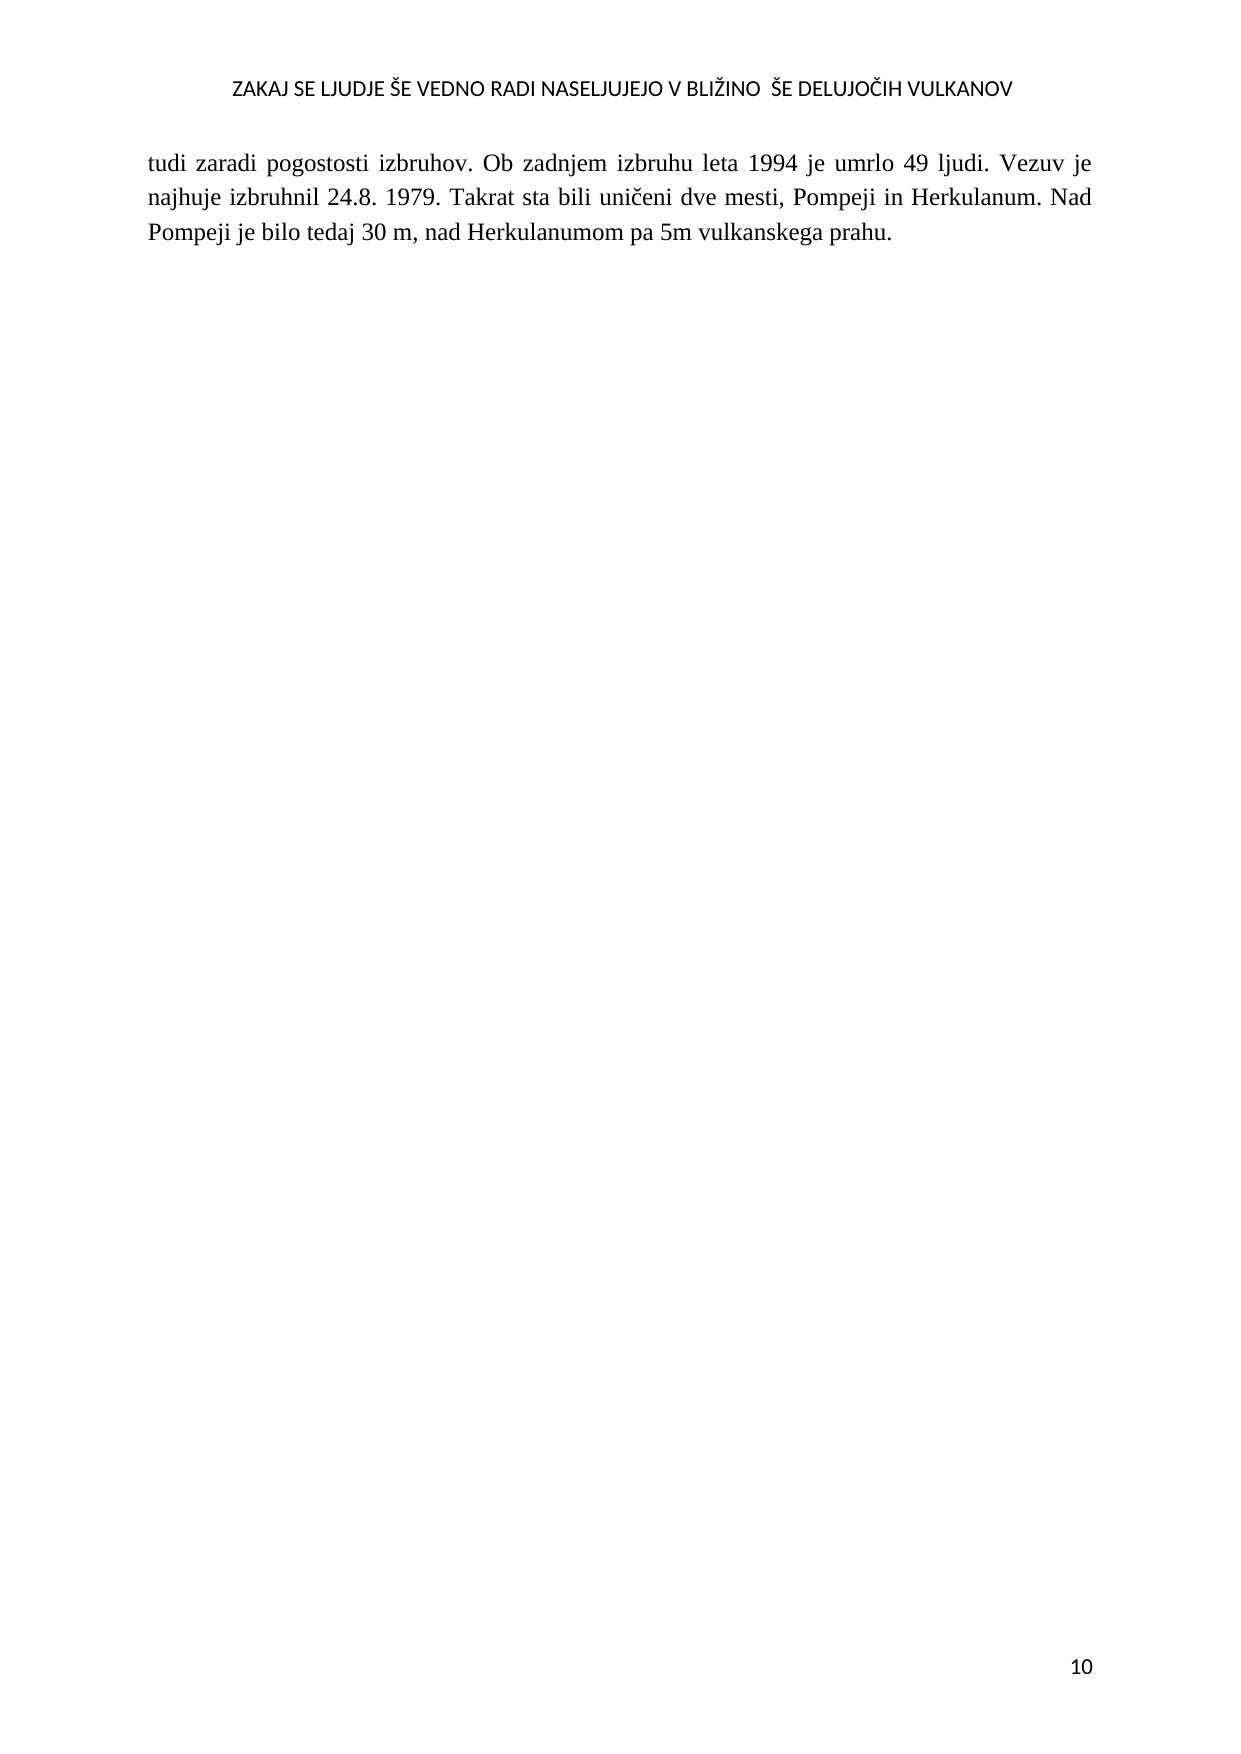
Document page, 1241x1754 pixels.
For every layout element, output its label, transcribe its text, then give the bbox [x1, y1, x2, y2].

text Vezuv je 1279m visok vulkan ob obali Neapeljskega zaliva, približno 10 km vzhodno od Neaplja v južni Italiji. Ognjenik je aktiven, čeprav v kratkem ne pričakujejo izbruha. Vezuv je eden od štirih aktivnih vulkanov v Italiji in je zanimiv tako zaradi zgodovinskih povezav, kot tudi zaradi pogostosti izbruhov. Ob zadnjem izbruhu leta 1994 je umrlo 49 ljudi. Vezuv je najhuje izbruhnil 24.8. 1979. Takrat sta bili uničeni dve mesti, Pompeji in Herkulanum. Nad Pompeji je bilo tedaj 30 m, nad Herkulanumom pa 5m vulkanskega prahu. [148, 148, 1093, 280]
